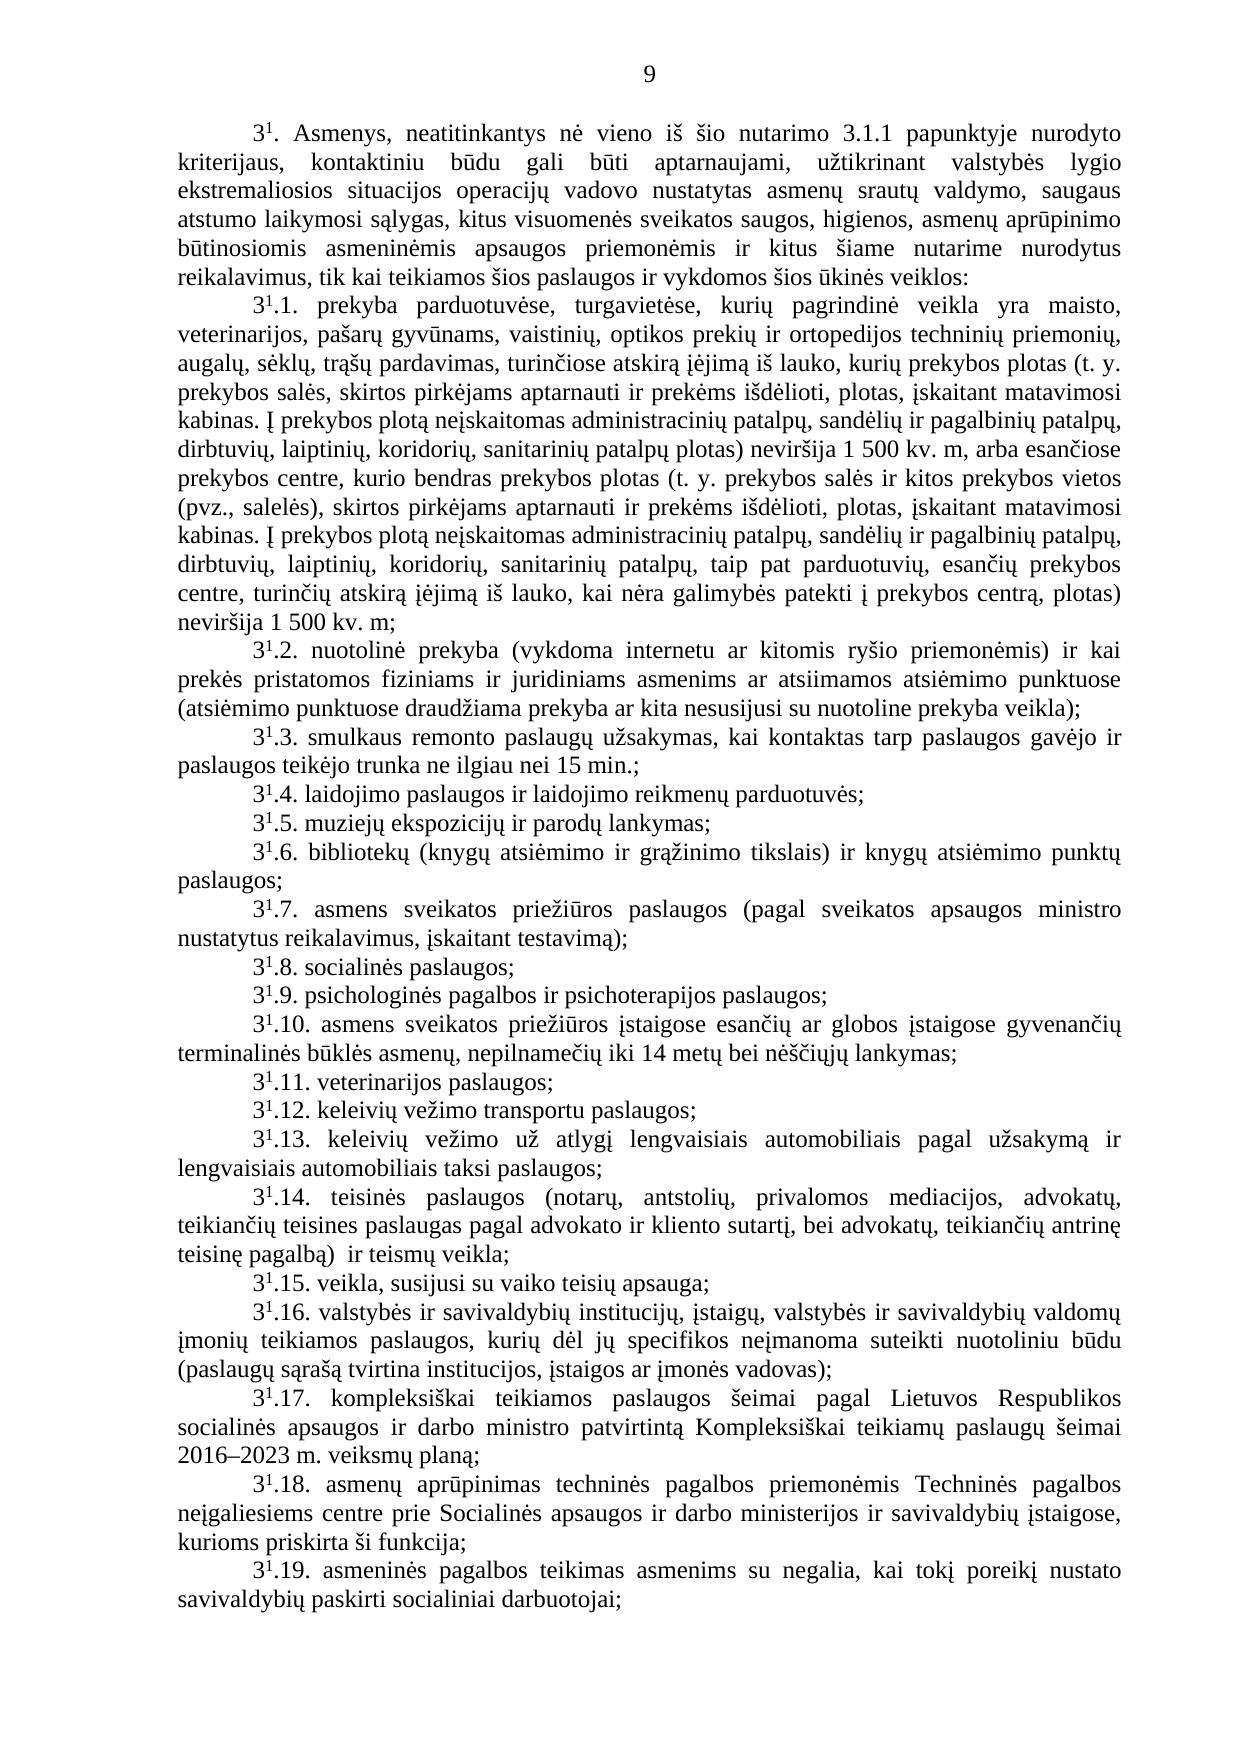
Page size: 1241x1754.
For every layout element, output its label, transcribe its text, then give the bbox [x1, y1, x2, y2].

text 31.11. veterinarijos paslaugos; [177, 1067, 1122, 1096]
text 31.19. asmeninės pagalbos teikimas asmenims su negalia, kai tokį poreikį nustato savivaldybių paskirti socialiniai darbuotojai; [177, 1556, 1122, 1613]
text 31.6. bibliotekų (knygų atsiėmimo ir grąžinimo tikslais) ir knygų atsiėmimo punktų paslaugos; [177, 837, 1122, 894]
text 31.10. asmens sveikatos priežiūros įstaigose esančių ar globos įstaigose gyvenančių terminalinės būklės asmenų, nepilnamečių iki 14 metų bei nėščiųjų lankymas; [177, 1009, 1122, 1067]
text 31.2. nuotolinė prekyba (vykdoma internetu ar kitomis ryšio priemonėmis) ir kai prekės pristatomos fiziniams ir juridiniams asmenims ar atsiimamos atsiėmimo punktuose (atsiėmimo punktuose draudžiama prekyba ar kita nesusijusi su nuotoline prekyba veikla); [177, 636, 1122, 722]
text 31.18. asmenų aprūpinimas techninės pagalbos priemonėmis Techninės pagalbos neįgaliesiems centre prie Socialinės apsaugos ir darbo ministerijos ir savivaldybių įstaigose, kurioms priskirta ši funkcija; [177, 1469, 1122, 1556]
text 31.9. psichologinės pagalbos ir psichoterapijos paslaugos; [177, 981, 1122, 1009]
text 31.14. teisinės paslaugos (notarų, antstolių, privalomos mediacijos, advokatų, teikiančių teisines paslaugas pagal advokato ir kliento sutartį, bei advokatų, teikiančių antrinę teisinę pagalbą) ir teismų veikla; [177, 1182, 1122, 1268]
text 31.16. valstybės ir savivaldybių institucijų, įstaigų, valstybės ir savivaldybių valdomų įmonių teikiamos paslaugos, kurių dėl jų specifikos neįmanoma suteikti nuotoliniu būdu (paslaugų sąrašą tvirtina institucijos, įstaigos ar įmonės vadovas); [177, 1297, 1122, 1383]
text 31.3. smulkaus remonto paslaugų užsakymas, kai kontaktas tarp paslaugos gavėjo ir paslaugos teikėjo trunka ne ilgiau nei 15 min.; [177, 722, 1122, 779]
text 31.15. veikla, susijusi su vaiko teisių apsauga; [177, 1268, 1122, 1297]
text 31.7. asmens sveikatos priežiūros paslaugos (pagal sveikatos apsaugos ministro nustatytus reikalavimus, įskaitant testavimą); [177, 894, 1122, 952]
text 31.17. kompleksiškai teikiamos paslaugos šeimai pagal Lietuvos Respublikos socialinės apsaugos ir darbo ministro patvirtintą Kompleksiškai teikiamų paslaugų šeimai 2016–2023 m. veiksmų planą; [177, 1383, 1122, 1469]
text 31.8. socialinės paslaugos; [177, 952, 1122, 981]
text 31.1. prekyba parduotuvėse, turgavietėse, kurių pagrindinė veikla yra maisto, veterinarijos, pašarų gyvūnams, vaistinių, optikos prekių ir ortopedijos techninių priemonių, augalų, sėklų, trąšų pardavimas, turinčiose atskirą įėjimą iš lauko, kurių prekybos plotas (t. y. prekybos salės, skirtos pirkėjams aptarnauti ir prekėms išdėlioti, plotas, įskaitant matavimosi kabinas. Į prekybos plotą neįskaitomas administracinių patalpų, sandėlių ir pagalbinių patalpų, dirbtuvių, laiptinių, koridorių, sanitarinių patalpų plotas) neviršija 1 500 kv. m, arba esančiose prekybos centre, kurio bendras prekybos plotas (t. y. prekybos salės ir kitos prekybos vietos (pvz., salelės), skirtos pirkėjams aptarnauti ir prekėms išdėlioti, plotas, įskaitant matavimosi kabinas. Į prekybos plotą neįskaitomas administracinių patalpų, sandėlių ir pagalbinių patalpų, dirbtuvių, laiptinių, koridorių, sanitarinių patalpų, taip pat parduotuvių, esančių prekybos centre, turinčių atskirą įėjimą iš lauko, kai nėra galimybės patekti į prekybos centrą, plotas) neviršija 1 500 kv. m; [177, 291, 1122, 636]
text 31. Asmenys, neatitinkantys nė vieno iš šio nutarimo 3.1.1 papunktyje nurodyto kriterijaus, kontaktiniu būdu gali būti aptarnaujami, užtikrinant valstybės lygio ekstremaliosios situacijos operacijų vadovo nustatytas asmenų srautų valdymo, saugaus atstumo laikymosi sąlygas, kitus visuomenės sveikatos saugos, higienos, asmenų aprūpinimo būtinosiomis asmeninėmis apsaugos priemonėmis ir kitus šiame nutarime nurodytus reikalavimus, tik kai teikiamos šios paslaugos ir vykdomos šios ūkinės veiklos: [177, 118, 1122, 291]
text 31.13. keleivių vežimo už atlygį lengvaisiais automobiliais pagal užsakymą ir lengvaisiais automobiliais taksi paslaugos; [177, 1124, 1122, 1182]
text 31.4. laidojimo paslaugos ir laidojimo reikmenų parduotuvės; [177, 779, 1122, 808]
text 31.12. keleivių vežimo transportu paslaugos; [177, 1096, 1122, 1124]
text 31.5. muziejų ekspozicijų ir parodų lankymas; [177, 808, 1122, 837]
